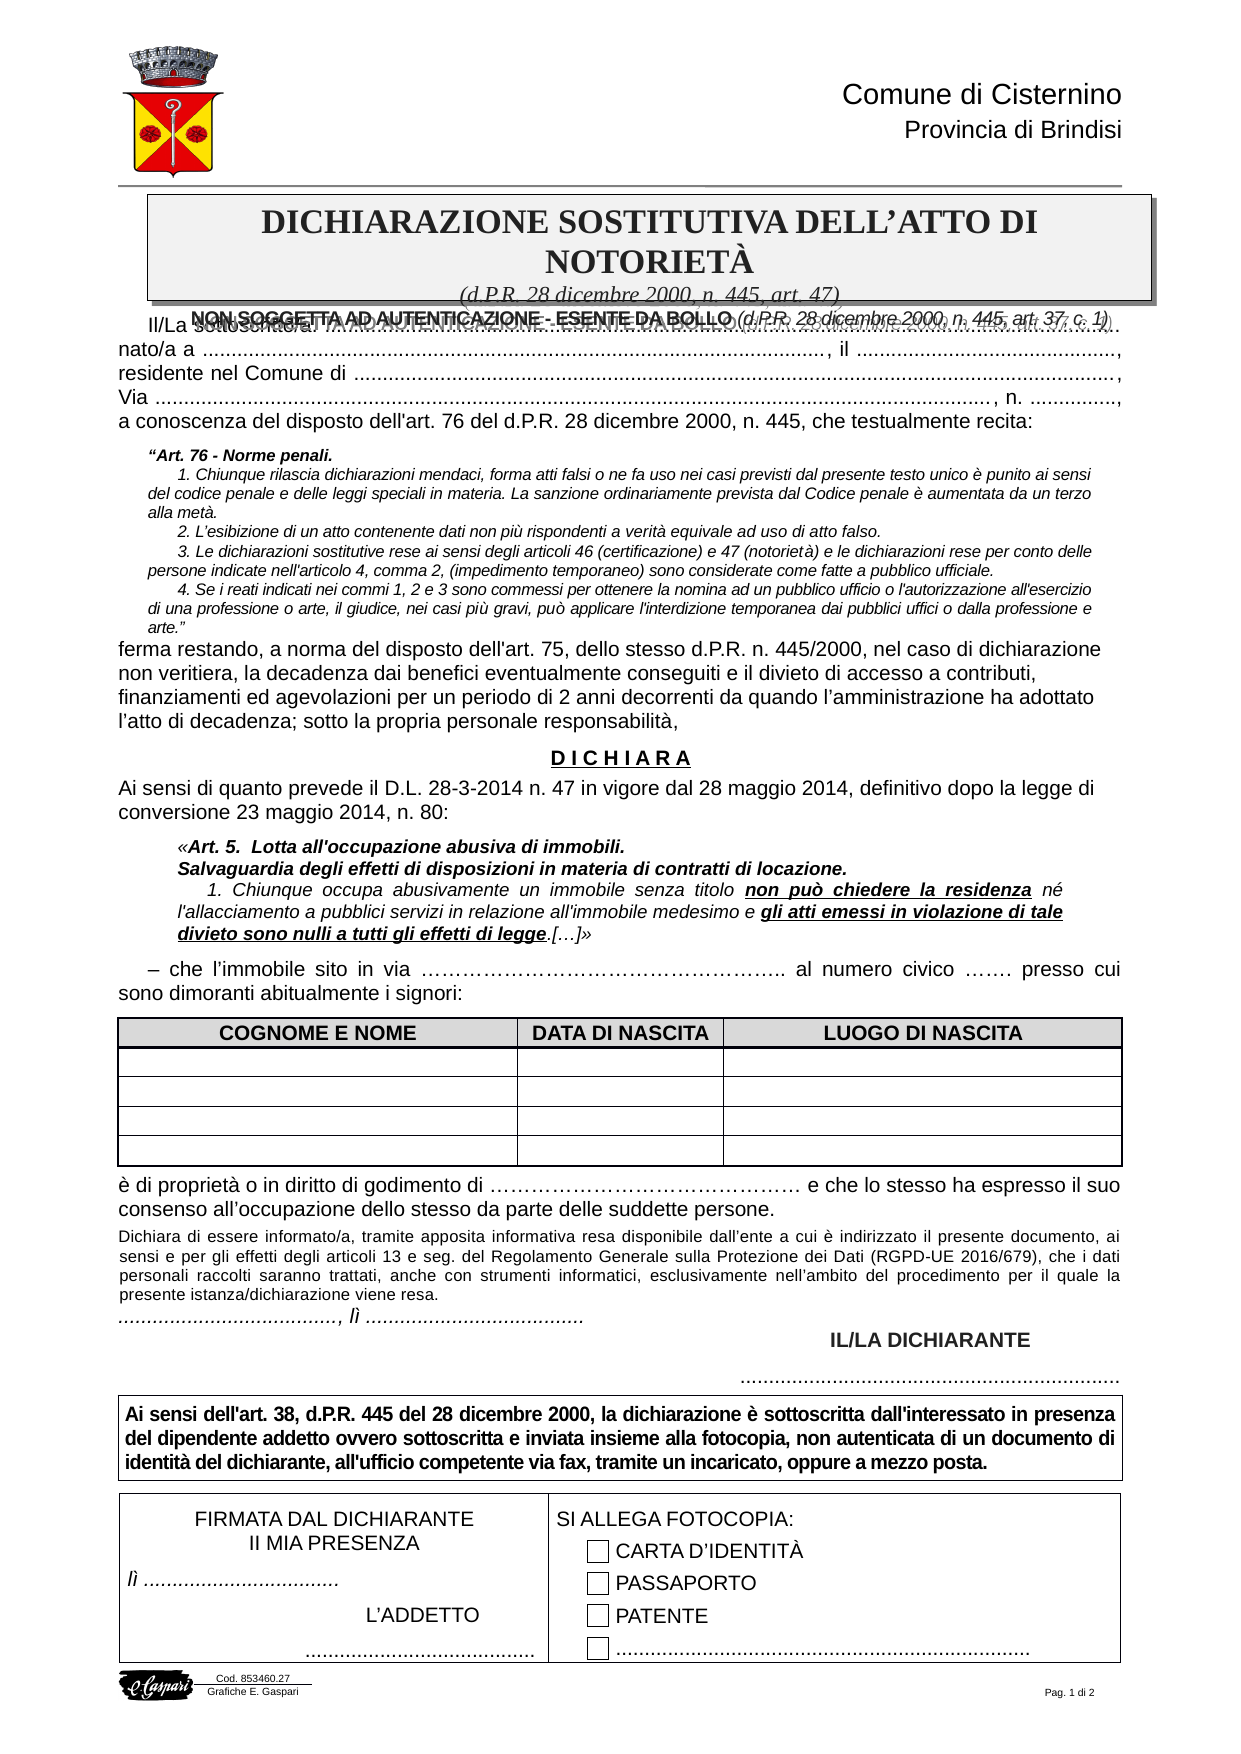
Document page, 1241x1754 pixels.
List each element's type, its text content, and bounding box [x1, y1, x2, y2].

text Comune di Cisternino [224, 77, 1122, 110]
table_cell [724, 1077, 1121, 1106]
text D I C H I A R A [119, 746, 1122, 769]
text 4. Se i reati indicati nei commi 1, 2 e 3 sono commessi per ottenere la nomina ad un pubblico ufficio o l'autorizzazione all'esercizio di una professione o arte, il giudice, nei casi più gravi, può applicare l'interdizione temporanea dai pubblici uffici o dalla professione e arte.” [148, 580, 1093, 637]
table_cell [724, 1136, 1121, 1165]
table_cell [119, 1077, 517, 1106]
picture [118, 1669, 194, 1701]
table_cell [119, 1107, 517, 1135]
table_header FIRMATA DAL DICHIARANTE II MIA PRESENZA lì .................................. L’ADDETTO ........................................ [120, 1494, 548, 1662]
picture [122, 46, 224, 178]
table_header DATA DI NASCITA [518, 1019, 723, 1046]
table_header Ai sensi dell'art. 38, d.P.R. 445 del 28 dicembre 2000, la dichiarazione è sottoscritta dall'interessato in presenza del dipendente addetto ovvero sottoscritta e inviata insieme alla fotocopia, non autenticata di un documento di identità del dichiarante, all'ufficio competente via fax, tramite un incaricato, oppure a mezzo posta. [119, 1396, 1122, 1480]
list 1. Chiunque occupa abusivamente un immobile senza titolo non può chiedere la residenza né l'allacciamento a pubblici servizi in relazione all'immobile medesimo e gli atti emessi in violazione di tale divieto sono nulli a tutti gli effetti di legge.[…]» [177, 879, 1063, 944]
table_header LUOGO DI NASCITA [724, 1019, 1121, 1046]
text ......................................, lì ...................................... [118, 1304, 1122, 1328]
text 3. Le dichiarazioni sostitutive rese ai sensi degli articoli 46 (certificazione) e 47 (notorietà) e le dichiarazioni rese per conto delle persone indicate nell'articolo 4, comma 2, (impedimento temporaneo) sono considerate come fatte a pubblico ufficiale. [148, 541, 1093, 580]
text Il/La sottoscritto/a. .......................................................................................................................................... nato/a a ............................................................................................................, il ............................................., residente nel Comune di ...................................................................................................................................., Via ................................................................................................................................................., n. ..............., a conoscenza del disposto dell'art. 76 del d.P.R. 28 dicembre 2000, n. 445, che testualmente recita: [118, 313, 1122, 433]
table_cell [518, 1077, 723, 1106]
table_cell [119, 1136, 517, 1165]
text «Art. 5. Lotta all'occupazione abusiva di immobili. [177, 836, 1063, 858]
table_cell [518, 1136, 723, 1165]
text IL/LA DICHIARANTE [738, 1328, 1122, 1352]
table_cell [119, 1049, 517, 1076]
table_header COGNOME E NOME [119, 1019, 517, 1046]
table_cell [518, 1049, 723, 1076]
text 2. L’esibizione di un atto contenente dati non più rispondenti a verità equivale ad uso di atto falso. [148, 522, 1093, 541]
text Dichiara di essere informato/a, tramite apposita informativa resa disponibile dall’ente a cui è indirizzato il presente documento, ai sensi e per gli effetti degli articoli 13 e seg. del Regolamento Generale sulla Protezione dei Dati (RGPD-UE 2016/679), che i dati personali raccolti saranno trattati, anche con strumenti informatici, esclusivamente nell’ambito del procedimento per il quale la presente istanza/dichiarazione viene resa. [118, 1227, 1122, 1304]
text .................................................................. [738, 1364, 1122, 1388]
text – che l’immobile sito in via …………………………………………….. al numero civico ……. presso cui sono dimoranti abitualmente i signori: [118, 956, 1122, 1004]
text ferma restando, a norma del disposto dell'art. 75, dello stesso d.P.R. n. 445/2000, nel caso di dichiarazione non veritiera, la decadenza dai benefici eventualmente conseguiti e il divieto di accesso a contributi, finanziamenti ed agevolazioni per un periodo di 2 anni decorrenti da quando l’amministrazione ha adottato l’atto di decadenza; sotto la propria personale responsabilità, [118, 637, 1122, 733]
table_cell [724, 1107, 1121, 1135]
text è di proprietà o in diritto di godimento di ……………………………………… e che lo stesso ha espresso il suo consenso all’occupazione dello stesso da parte delle suddette persone. [118, 1173, 1122, 1221]
text Salvaguardia degli effetti di disposizioni in materia di contratti di locazione. [177, 858, 1063, 879]
text Provincia di Brindisi [224, 115, 1122, 144]
text “Art. 76 - Norme penali. [148, 446, 1093, 465]
table_header SI ALLEGA FOTOCOPIA: CARTA D’IDENTITÀ PASSAPORTO PATENTE ........................................................................ [549, 1494, 1120, 1662]
text Ai sensi di quanto prevede il D.L. 28-3-2014 n. 47 in vigore dal 28 maggio 2014, definitivo dopo la legge di conversione 23 maggio 2014, n. 80: [118, 776, 1122, 824]
table_cell [724, 1049, 1121, 1076]
text 1. Chiunque rilascia dichiarazioni mendaci, forma atti falsi o ne fa uso nei casi previsti dal presente testo unico è punito ai sensi del codice penale e delle leggi speciali in materia. La sanzione ordinariamente prevista dal Codice penale è aumentata da un terzo alla metà. [148, 465, 1093, 522]
table_cell [518, 1107, 723, 1135]
